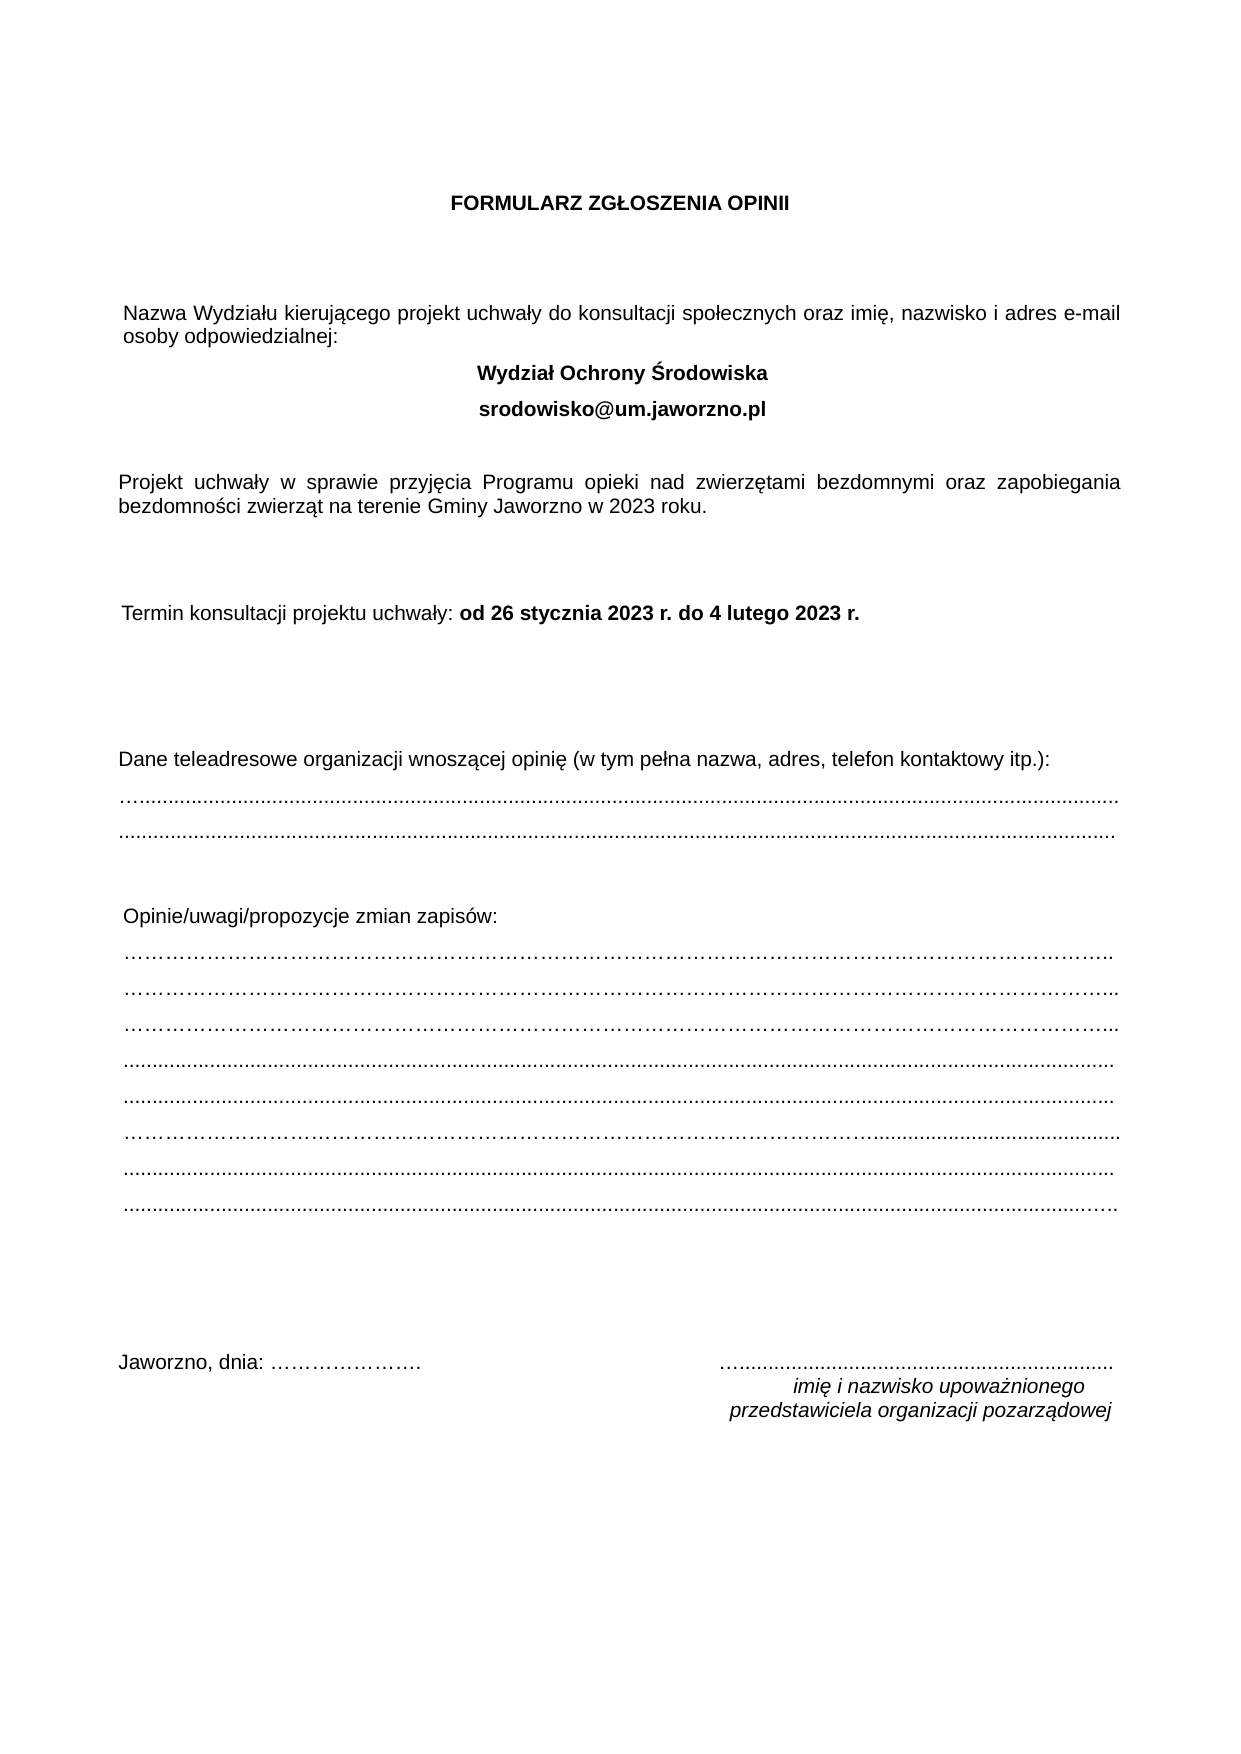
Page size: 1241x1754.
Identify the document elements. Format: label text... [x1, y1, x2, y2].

text …....................................................................................................................................................................................................................................................................................................................................................... [118, 783, 1122, 843]
text Nazwa Wydziału kierującego projekt uchwały do konsultacji społecznych oraz imię, nazwisko i adres e-mail osoby odpowiedzialnej: [123, 300, 1122, 348]
text Wydział Ochrony Środowiska [123, 361, 1122, 385]
text Dane teleadresowe organizacji wnoszącej opinię (w tym pełna nazwa, adres, telefon kontaktowy itp.): [118, 747, 1122, 771]
text FORMULARZ ZGŁOSZENIA OPINII [118, 191, 1122, 215]
text srodowisko@um.jaworzno.pl [123, 397, 1122, 421]
text Opinie/uwagi/propozycje zmian zapisów: ……………………………………………………………………………………………………………………………..……………………………………………………………………………………………………………………………...……………………………………………………………………………………………………………………………...........................................................................................................................................................................................................................................................................................................................................................………………………………………………………………………………………………..............................................................................................................................................................................................................................................................................................................................................................................................….. [123, 904, 1122, 1216]
text Jaworzno, dnia: …………………. …................................................................. [118, 1349, 1122, 1373]
text Projekt uchwały w sprawie przyjęcia Programu opieki nad zwierzętami bezdomnymi oraz zapobiegania bezdomności zwierząt na terenie Gminy Jaworzno w 2023 roku. [118, 470, 1122, 518]
text imię i nazwisko upoważnionego [118, 1373, 1122, 1397]
text przedstawiciela organizacji pozarządowej [118, 1397, 1122, 1421]
text Termin konsultacji projektu uchwały: od 26 stycznia 2023 r. do 4 lutego 2023 r. [121, 601, 1122, 625]
